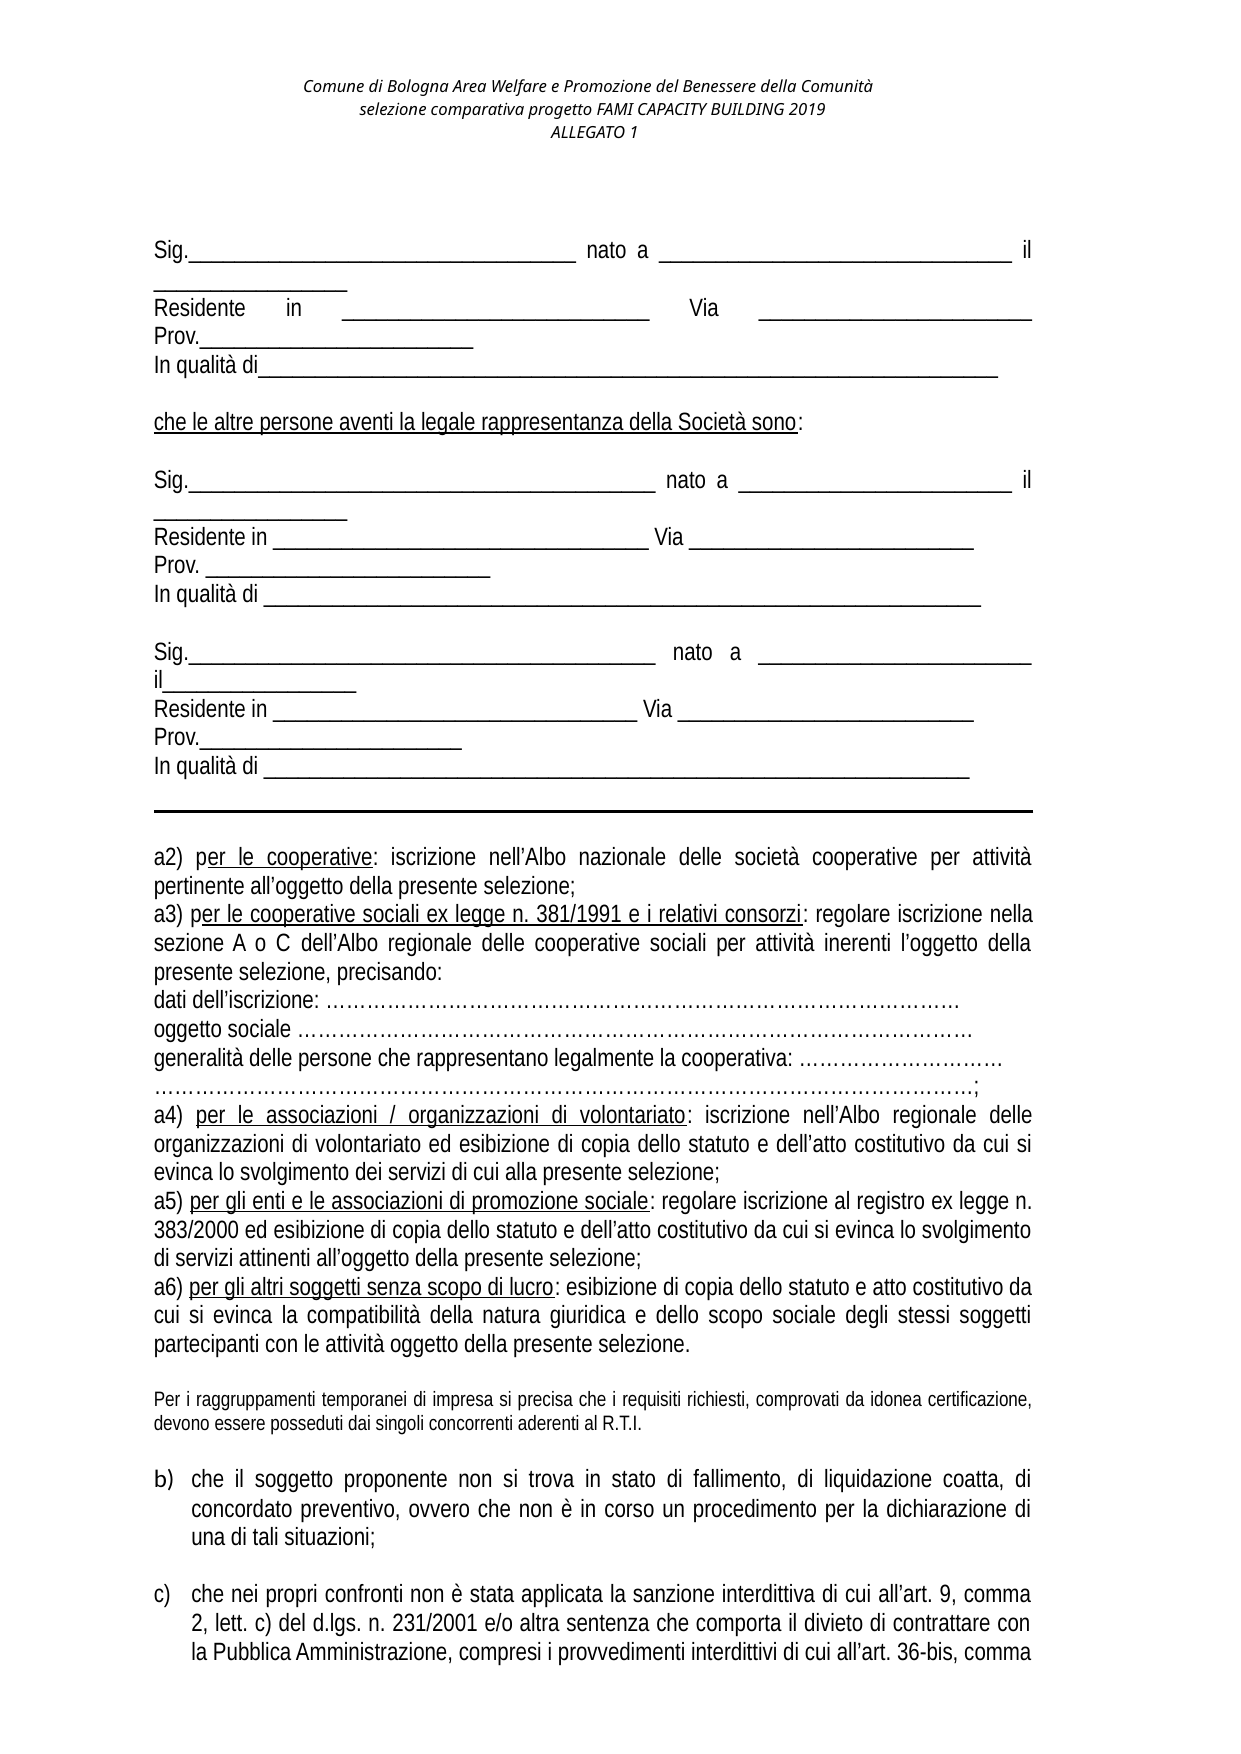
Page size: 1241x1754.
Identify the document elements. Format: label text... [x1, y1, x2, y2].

text Sig._________________________________________ nato a ________________________ il_________________ [153, 636, 1033, 694]
text a3) per le cooperative sociali ex legge n. 381/1991 e i relativi consorzi: regolare iscrizione nella sezione A o C dell’Albo regionale delle cooperative sociali per attività inerenti l’oggetto della presente selezione, precisando: [153, 899, 1033, 985]
list che il soggetto proponente non si trova in stato di fallimento, di liquidazione coatta, di concordato preventivo, ovvero che non è in corso un procedimento per la dichiarazione di una di tali situazioni; [153, 1463, 1033, 1551]
text a6) per gli altri soggetti senza scopo di lucro: esibizione di copia dello statuto e atto costitutivo da cui si evinca la compatibilità della natura giuridica e dello scopo sociale degli stessi soggetti partecipanti con le attività oggetto della presente selezione. [153, 1272, 1033, 1358]
text Residente in ________________________________ Via __________________________ [153, 694, 1033, 722]
text …………………………………………………………………………………………………………; [153, 1071, 1033, 1100]
text Prov. _________________________ [153, 551, 1033, 579]
text a4) per le associazioni / organizzazioni di volontariato: iscrizione nell’Albo regionale delle organizzazioni di volontariato ed esibizione di copia dello statuto e dell’atto costitutivo da cui si evinca lo svolgimento dei servizi di cui alla presente selezione; [153, 1100, 1033, 1186]
text che le altre persone aventi la legale rappresentanza della Società sono: [153, 407, 1033, 436]
text Residente in ___________________________ Via ________________________ Prov.________________________ [153, 293, 1033, 350]
text Sig._________________________________________ nato a ________________________ il _________________ [153, 464, 1033, 522]
text In qualità di _______________________________________________________________ [153, 579, 1033, 608]
text Per i raggruppamenti temporanei di impresa si precisa che i requisiti richiesti, comprovati da idonea certificazione, devono essere posseduti dai singoli concorrenti aderenti al R.T.I. [153, 1386, 1033, 1434]
text Residente in _________________________________ Via _________________________ [153, 522, 1033, 551]
list che nei propri confronti non è stata applicata la sanzione interdittiva di cui all’art. 9, comma 2, lett. c) del d.lgs. n. 231/2001 e/o altra sentenza che comporta il divieto di contrattare con la Pubblica Amministrazione, compresi i provvedimenti interdittivi di cui all’art. 36-bis, comma [153, 1579, 1033, 1665]
text oggetto sociale ……………………………………………………………………………………… [153, 1014, 1033, 1043]
text dati dell’iscrizione: ………………………………………………………………………………… [153, 985, 1033, 1014]
text a2) per le cooperative: iscrizione nell’Albo nazionale delle società cooperative per attività pertinente all’oggetto della presente selezione; [153, 842, 1033, 899]
text In qualità di_________________________________________________________________ [153, 350, 1033, 379]
text generalità delle persone che rappresentano legalmente la cooperativa: ………………………… [153, 1043, 1033, 1071]
text In qualità di ______________________________________________________________ [153, 751, 1033, 780]
text Prov._______________________ [153, 722, 1033, 751]
text Sig.__________________________________ nato a _______________________________ il _________________ [153, 235, 1033, 293]
text a5) per gli enti e le associazioni di promozione sociale: regolare iscrizione al registro ex legge n. 383/2000 ed esibizione di copia dello statuto e dell’atto costitutivo da cui si evinca lo svolgimento di servizi attinenti all’oggetto della presente selezione; [153, 1186, 1033, 1272]
